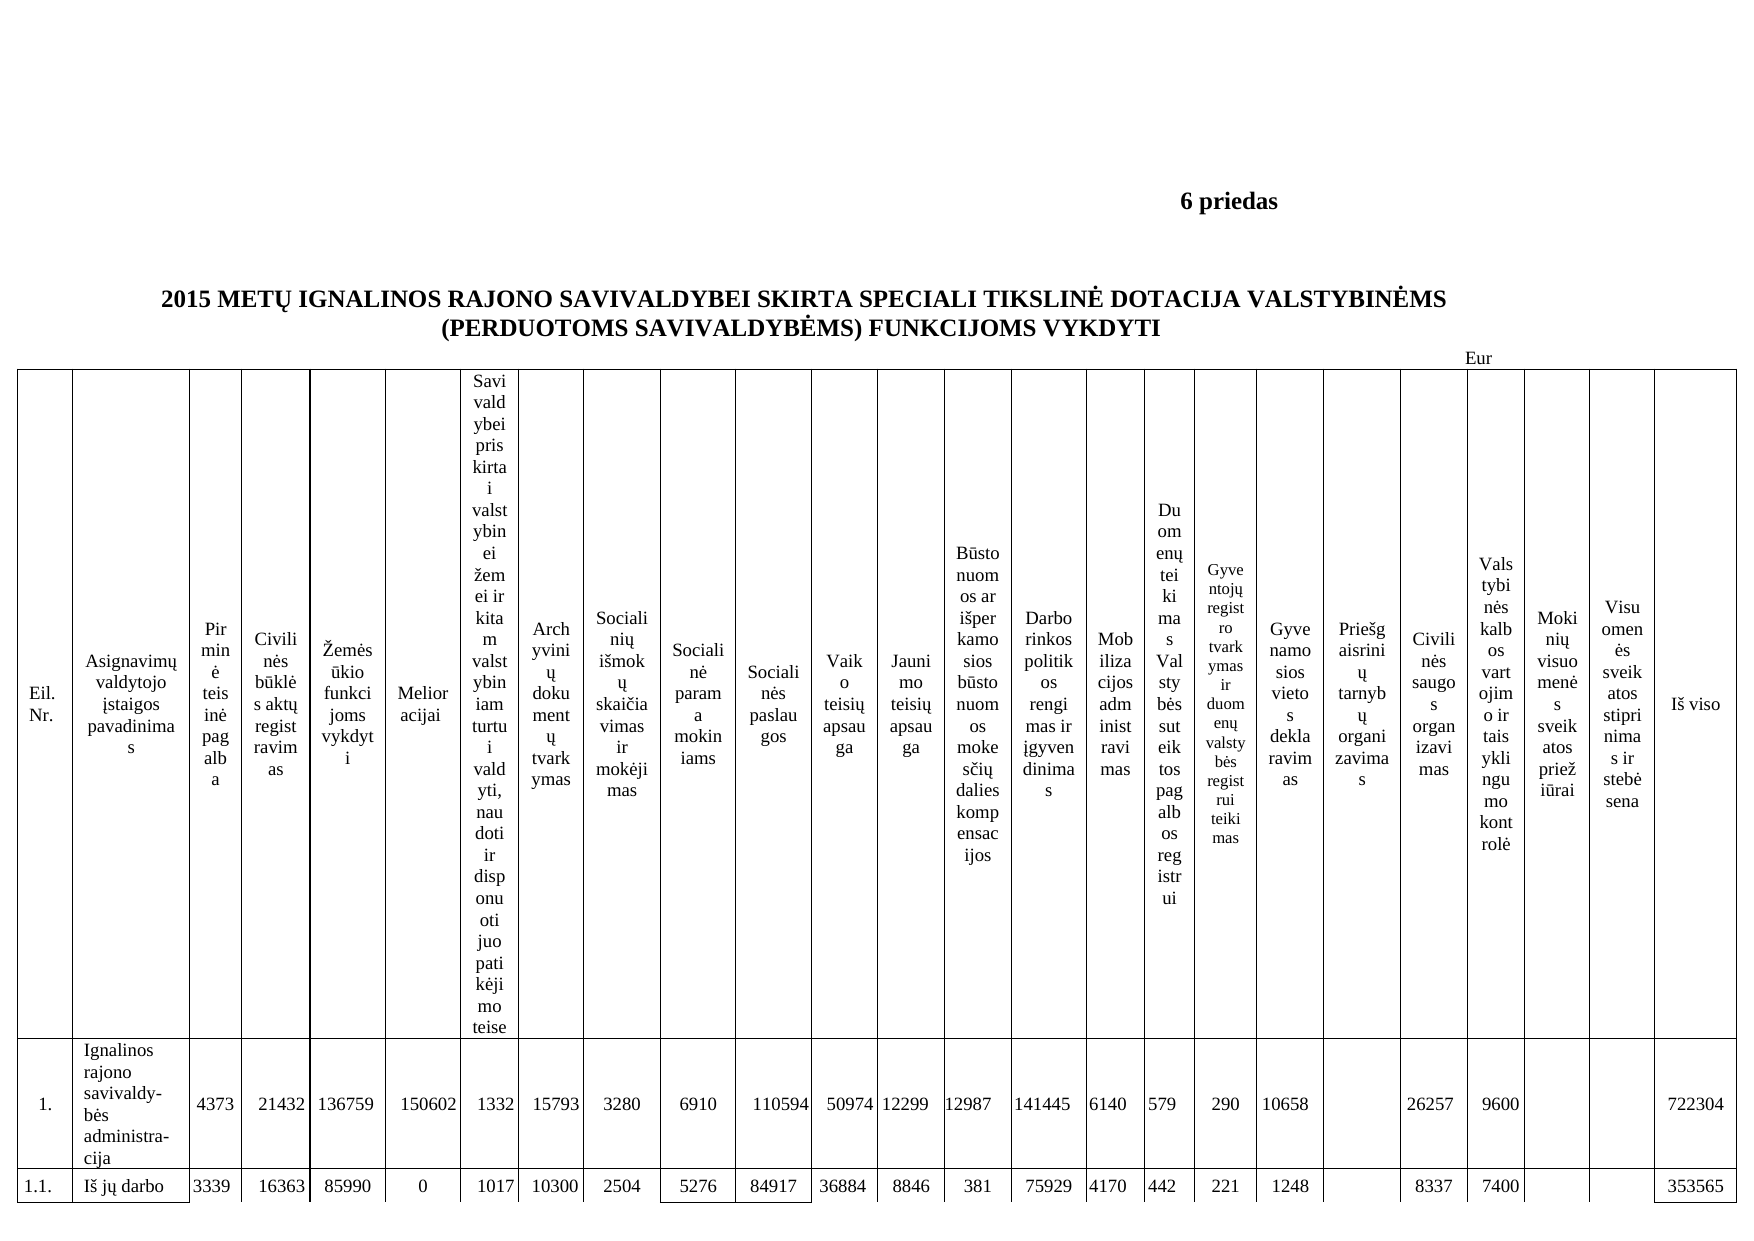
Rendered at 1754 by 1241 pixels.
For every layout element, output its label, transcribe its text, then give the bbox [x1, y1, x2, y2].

table_cell 150602 [386, 1039, 460, 1168]
table_cell Eur [1454, 342, 1525, 368]
table_cell 4170 [1087, 1169, 1144, 1202]
table_cell 579 [1145, 1039, 1194, 1168]
table_cell 221 [1195, 1169, 1256, 1202]
table_cell [1166, 342, 1214, 368]
table_cell [1590, 342, 1655, 368]
table_cell [1393, 342, 1453, 368]
table_cell [1525, 1169, 1589, 1202]
table_cell 353565 [1655, 1169, 1736, 1202]
table_cell Priešgaisrinių tarnybų organizavimas [1324, 370, 1400, 1038]
table_cell [1056, 342, 1117, 368]
table_cell [84, 342, 171, 368]
table_cell Asignavimų valdytojo įstaigos pavadinimas [73, 370, 189, 1038]
table_header [1525, 263, 1590, 342]
table_cell 36884 [812, 1169, 877, 1202]
table_cell Iš jų darbo [73, 1169, 189, 1202]
table_cell [595, 342, 654, 368]
table_cell 290 [1195, 1039, 1256, 1168]
table_cell 6140 [1087, 1039, 1144, 1168]
table_cell [18, 342, 42, 368]
table_cell Pirminė teisinė pagalba [190, 370, 241, 1038]
table_cell Eil. Nr. [18, 370, 72, 1038]
table_cell Civilinės saugos organizavimas [1401, 370, 1467, 1038]
table_cell [1324, 1039, 1400, 1168]
table_cell 110594 [736, 1039, 811, 1168]
table_cell 26257 [1401, 1039, 1467, 1168]
table_cell [1335, 342, 1392, 368]
table_cell 7400 [1468, 1169, 1524, 1202]
table_cell Darbo rinkos politikos rengimas ir įgyvendinimas [1012, 370, 1086, 1038]
table_cell Socialinės paslaugos [736, 370, 811, 1038]
table_cell [257, 342, 303, 368]
table_cell 442 [1145, 1169, 1194, 1202]
table_cell Mokinių visuomenės sveikatos priežiūrai [1525, 370, 1589, 1038]
table_cell 50974 [812, 1039, 877, 1168]
table_cell [1324, 1169, 1400, 1202]
table_header [18, 263, 42, 342]
table_cell 0 [386, 1169, 460, 1202]
table_cell 8846 [878, 1169, 944, 1202]
table_cell [171, 342, 206, 368]
table_cell Civilinės būklės aktų registravimas [242, 370, 309, 1038]
table_cell [654, 342, 713, 368]
table_cell Gyventojų registro tvarkymas ir duomenų valstybės registrui teikimas [1195, 370, 1256, 1038]
table_cell 1. [18, 1039, 72, 1168]
table_cell 722304 [1655, 1039, 1736, 1168]
table_cell Socialinė parama mokiniams [661, 370, 735, 1038]
table_cell [1214, 342, 1271, 368]
table_cell Ignalinos rajono savivaldy-bės administra-cija [73, 1039, 189, 1168]
table_cell 8337 [1401, 1169, 1467, 1202]
table_cell Valstybinės kalbos vartojimo ir taisyklingumo kontrolė [1468, 370, 1524, 1038]
table_cell Gyvenamosios vietos deklaravimas [1257, 370, 1323, 1038]
table_cell 1248 [1257, 1169, 1323, 1202]
table_cell 10300 [519, 1169, 583, 1202]
table_cell 21432 [242, 1039, 309, 1168]
table_cell [502, 342, 595, 368]
table_cell 381 [945, 1169, 1011, 1202]
table_cell [938, 342, 994, 368]
table_cell 85990 [311, 1169, 385, 1202]
table_cell 75929 [1012, 1169, 1086, 1202]
table_cell [713, 342, 786, 368]
table_cell [442, 342, 502, 368]
table_cell [1525, 1039, 1589, 1168]
table_cell [360, 342, 442, 368]
table_cell [303, 342, 360, 368]
table_cell 1.1. [18, 1169, 72, 1202]
table_cell [786, 342, 863, 368]
table_cell 15793 [519, 1039, 583, 1168]
table_cell 84917 [736, 1169, 811, 1202]
table_cell 12987 [945, 1039, 1011, 1168]
table_cell 1332 [461, 1039, 518, 1168]
table_cell Archyvinių dokumentų tvarkymas [519, 370, 583, 1038]
table_cell [1271, 342, 1335, 368]
table_cell 9600 [1468, 1039, 1524, 1168]
table_cell [1117, 342, 1166, 368]
table_cell Visuomenės sveikatos stiprinimas ir stebėsena [1590, 370, 1654, 1038]
table_header [1590, 263, 1655, 342]
table_cell Duomenų teikimas Valstybės suteiktos pagalbos registrui [1145, 370, 1194, 1038]
table_cell Vaiko teisių apsauga [812, 370, 877, 1038]
table_cell 3280 [584, 1039, 660, 1168]
table_cell 136759 [311, 1039, 385, 1168]
table_cell Socialinių išmokų skaičiavimas ir mokėjimas [584, 370, 660, 1038]
table_cell Žemės ūkio funkcijoms vykdyti [311, 370, 385, 1038]
table_cell Būsto nuomos ar išperkamosios būsto nuomos mokesčių dalies kompensacijos [945, 370, 1011, 1038]
table_cell Savivaldybei priskirtai valstybinei žemei ir kitam valstybiniam turtui valdyti, naudoti ir disponuoti juo patikėjimo teise [461, 370, 518, 1038]
table_cell [995, 342, 1056, 368]
table_cell [864, 342, 938, 368]
table_header [42, 263, 83, 342]
table_cell 5276 [661, 1169, 735, 1202]
table_cell Iš viso [1655, 370, 1736, 1038]
table_header [1655, 263, 1736, 342]
table_cell 3339 [190, 1169, 241, 1202]
table_cell [1590, 1169, 1654, 1202]
table_cell 16363 [242, 1169, 309, 1202]
table_cell Melioracijai [386, 370, 460, 1038]
table_cell [1590, 1039, 1654, 1168]
table_cell 6910 [661, 1039, 735, 1168]
table_cell [206, 342, 257, 368]
table_cell 141445 [1012, 1039, 1086, 1168]
table_cell 10658 [1257, 1039, 1323, 1168]
table_cell 1017 [461, 1169, 518, 1202]
table_cell 2504 [584, 1169, 660, 1202]
table_cell 4373 [190, 1039, 241, 1168]
table_cell 12299 [878, 1039, 944, 1168]
table_cell Jaunimo teisių apsauga [878, 370, 944, 1038]
table_cell Mobilizacijos administravimas [1087, 370, 1144, 1038]
table_cell [42, 342, 83, 368]
table_cell [1525, 342, 1590, 368]
table_header 2015 METŲ IGNALINOS RAJONO SAVIVALDYBEI SKIRTA SPECIALI TIKSLINĖ DOTACIJA VALSTYBINĖMS (PERDUOTOMS SAVIVALDYBĖMS) FUNKCIJOMS VYKDYTI [84, 263, 1525, 342]
text 6 priedas [18, 186, 1736, 215]
table_cell [1655, 342, 1736, 368]
